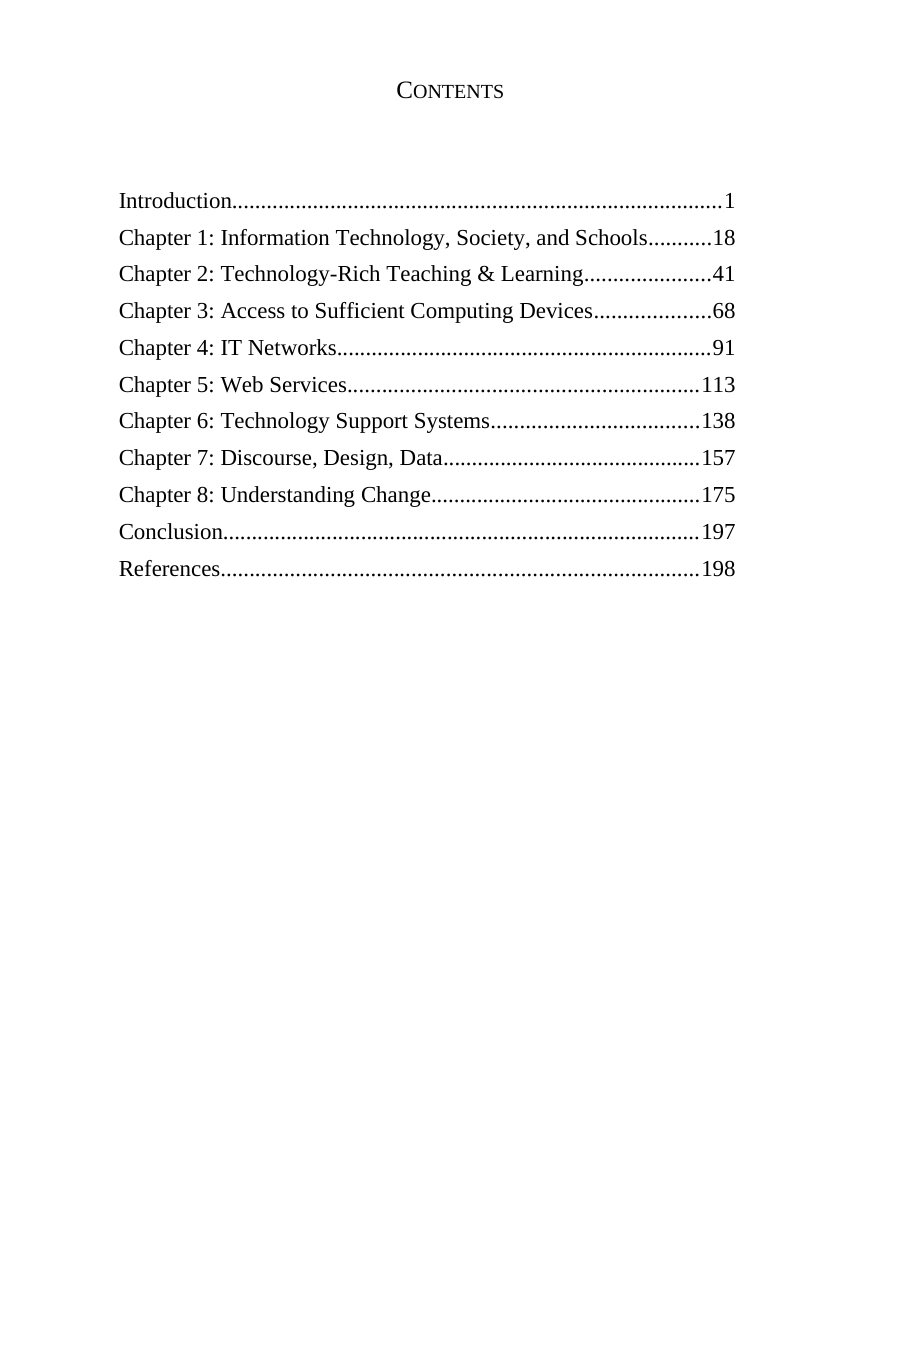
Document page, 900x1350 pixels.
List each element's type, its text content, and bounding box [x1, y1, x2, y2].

text Chapter 1: Information Technology, Society, and Schools 18 [118, 224, 781, 250]
text References 198 [118, 554, 781, 581]
text Chapter 7: Discourse, Design, Data 157 [118, 444, 781, 471]
text Chapter 2: Technology-Rich Teaching & Learning 41 [118, 260, 781, 287]
text Chapter 4: IT Networks 91 [118, 334, 781, 360]
text Chapter 5: Web Services 113 [118, 371, 781, 397]
text Chapter 6: Technology Support Systems 138 [118, 407, 781, 434]
text Chapter 3: Access to Sufficient Computing Devices 68 [118, 297, 781, 323]
subtitle Contents [118, 75, 781, 104]
text Chapter 8: Understanding Change 175 [118, 481, 781, 507]
text Conclusion 197 [118, 518, 781, 544]
text Introduction 1 [118, 187, 781, 213]
